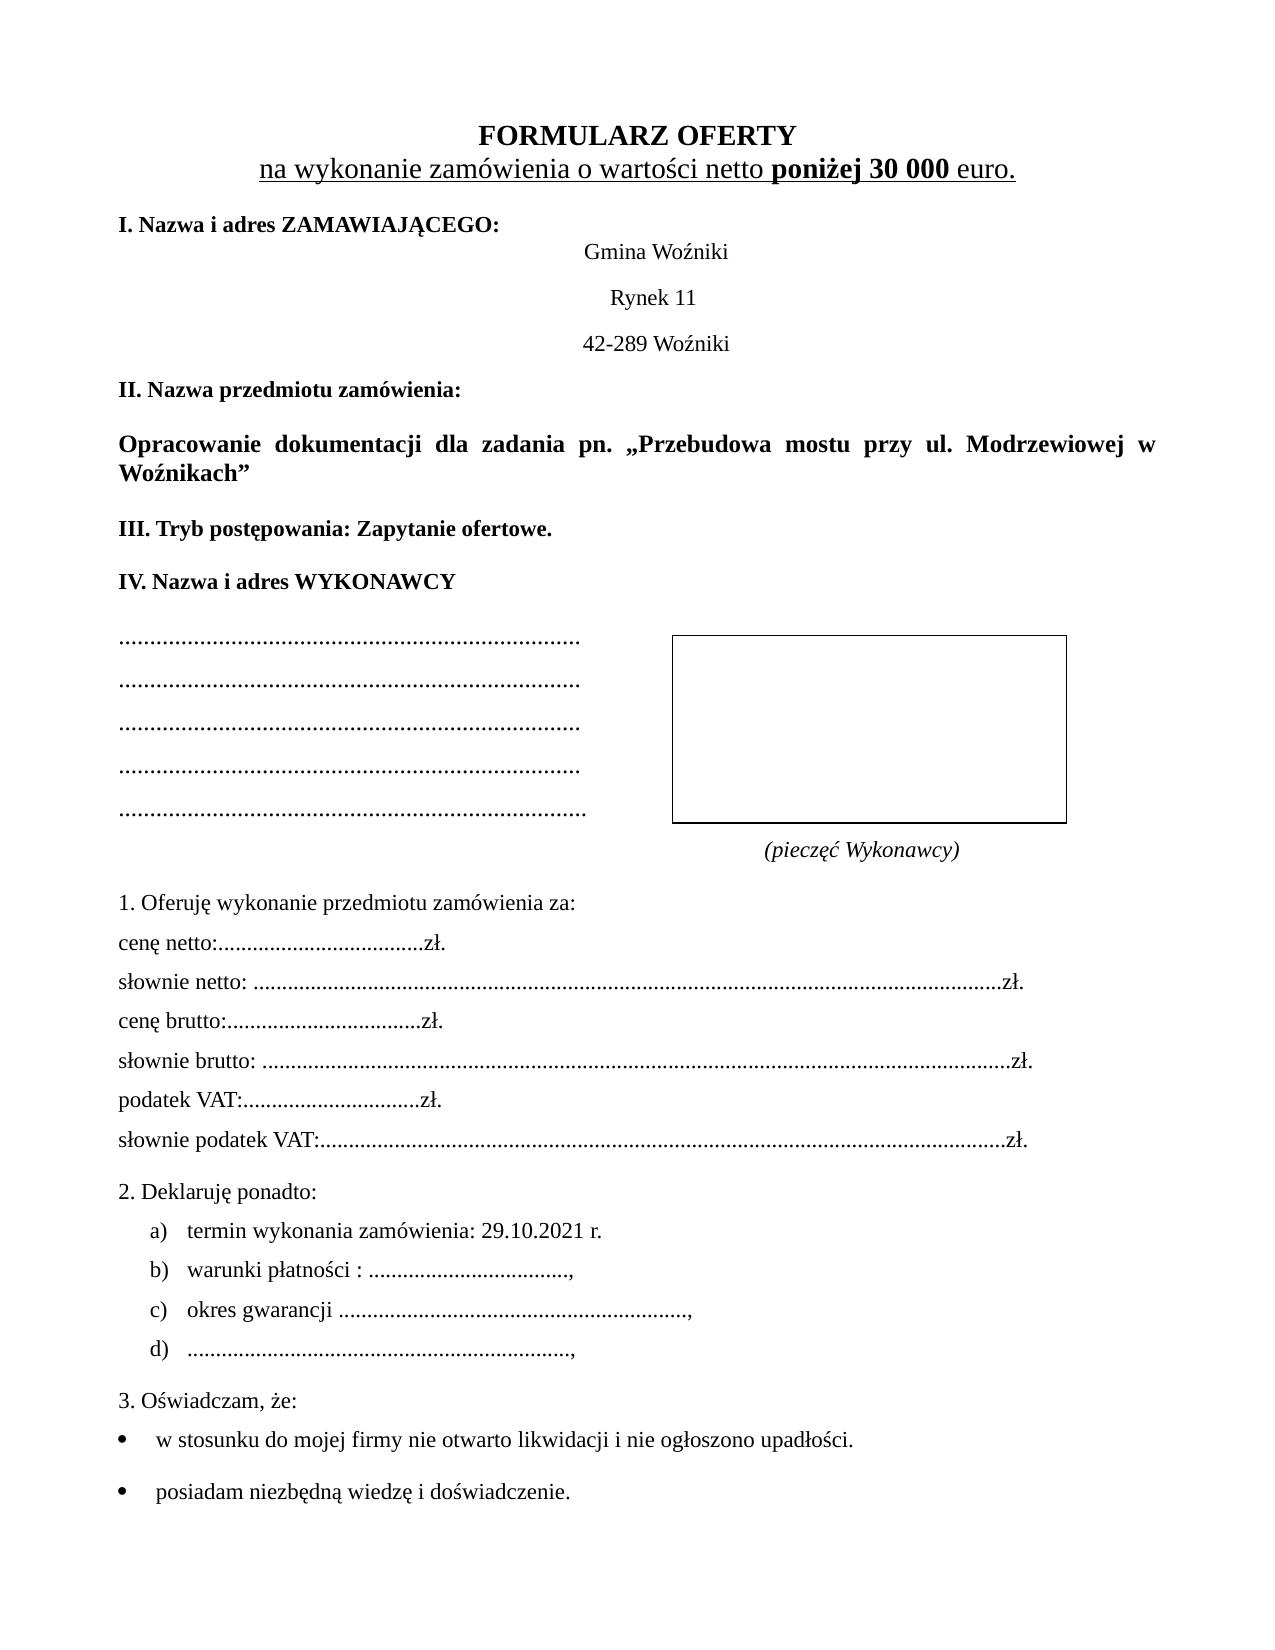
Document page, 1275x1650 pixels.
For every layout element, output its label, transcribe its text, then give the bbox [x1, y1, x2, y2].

text słownie brutto: ...................................................................................................................................zł. [118, 1047, 1157, 1073]
text III. Tryb postępowania: Zapytanie ofertowe. [118, 515, 1157, 542]
text 3. Oświadczam, że: [118, 1387, 1157, 1413]
text cenę brutto:..................................zł. [118, 1007, 1157, 1034]
text .......................................................................... [118, 707, 672, 736]
text [1067, 664, 1157, 693]
text FORMULARZ OFERTY [118, 118, 1157, 152]
list okres gwarancji ............................................................., [149, 1296, 1157, 1322]
text [1067, 707, 1157, 736]
text Opracowanie dokumentacji dla zadania pn. „Przebudowa mostu przy ul. Modrzewiowej w Woźnikach” [118, 429, 1157, 487]
list ..................................................................., [149, 1335, 1157, 1362]
text (pieczęć Wykonawcy) [118, 836, 1157, 863]
text IV. Nazwa i adres WYKONAWCY [118, 568, 1157, 594]
text Rynek 11 [156, 284, 1157, 310]
text .......................................................................... [118, 664, 672, 693]
text słownie netto: ...................................................................................................................................zł. [118, 968, 1157, 994]
text na wykonanie zamówienia o wartości netto poniżej 30 000 euro. [118, 152, 1157, 185]
text .......................................................................... [118, 750, 672, 779]
text ........................................................................... [118, 793, 672, 822]
text 2. Deklaruję ponadto: [118, 1178, 1157, 1204]
text 42-289 Woźniki [156, 330, 1157, 357]
list posiadam niezbędną wiedzę i doświadczenie. [118, 1478, 1157, 1504]
text cenę netto:....................................zł. [118, 928, 1157, 955]
text 1. Oferuję wykonanie przedmiotu zamówienia za: [118, 889, 1157, 915]
list warunki płatności : ..................................., [149, 1256, 1157, 1283]
text [1067, 793, 1157, 822]
text .......................................................................... [118, 621, 1157, 649]
text słownie podatek VAT:........................................................................................................................zł. [118, 1126, 1157, 1152]
list termin wykonania zamówienia: 29.10.2021 r. [149, 1217, 1157, 1243]
text Gmina Woźniki [156, 238, 1157, 264]
list w stosunku do mojej firmy nie otwarto likwidacji i nie ogłoszono upadłości. [118, 1426, 1157, 1452]
text II. Nazwa przedmiotu zamówienia: [118, 376, 1157, 403]
text [1067, 750, 1157, 779]
text podatek VAT:...............................zł. [118, 1086, 1157, 1113]
text I. Nazwa i adres ZAMAWIAJĄCEGO: [118, 212, 1157, 238]
